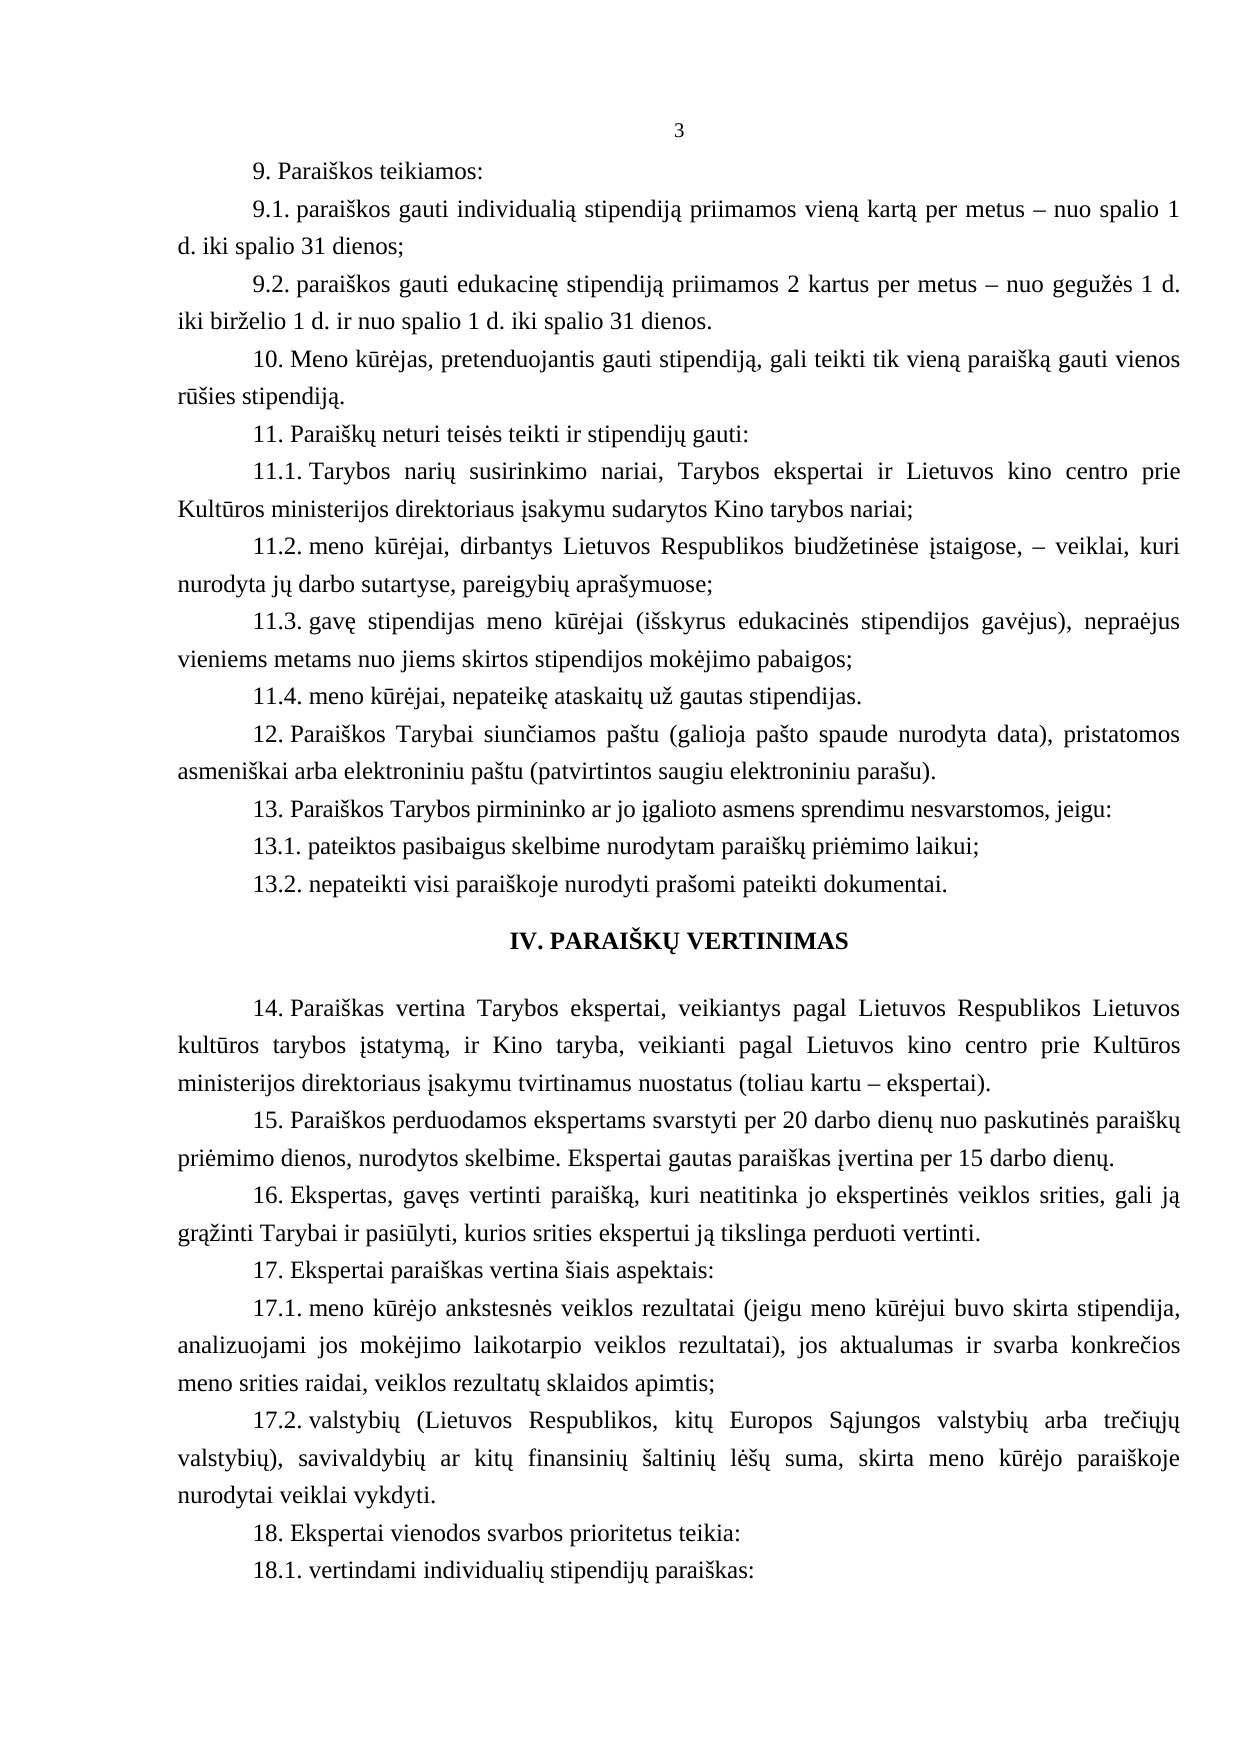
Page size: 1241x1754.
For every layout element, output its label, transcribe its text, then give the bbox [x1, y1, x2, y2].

text 17.1. meno kūrėjo ankstesnės veiklos rezultatai (jeigu meno kūrėjui buvo skirta stipendija, analizuojami jos mokėjimo laikotarpio veiklos rezultatai), jos aktualumas ir svarba konkrečios meno srities raidai, veiklos rezultatų sklaidos apimtis; [177, 1284, 1181, 1396]
text 11. Paraiškų neturi teisės teikti ir stipendijų gauti: [177, 410, 1181, 448]
text 15. Paraiškos perduodamos ekspertams svarstyti per 20 darbo dienų nuo paskutinės paraiškų priėmimo dienos, nurodytos skelbime. Ekspertai gautas paraiškas įvertina per 15 darbo dienų. [177, 1096, 1181, 1171]
text 11.2. meno kūrėjai, dirbantys Lietuvos Respublikos biudžetinėse įstaigose, – veiklai, kuri nurodyta jų darbo sutartyse, pareigybių aprašymuose; [177, 523, 1181, 598]
text 12. Paraiškos Tarybai siunčiamos paštu (galioja pašto spaude nurodyta data), pristatomos asmeniškai arba elektroniniu paštu (patvirtintos saugiu elektroniniu parašu). [177, 710, 1181, 785]
text 9. Paraiškos teikiamos: [177, 148, 1181, 185]
text 13.1. pateiktos pasibaigus skelbime nurodytam paraiškų priėmimo laikui; [177, 823, 1181, 860]
text 10. Meno kūrėjas, pretenduojantis gauti stipendiją, gali teikti tik vieną paraišką gauti vienos rūšies stipendiją. [177, 335, 1181, 410]
text 18.1. vertindami individualių stipendijų paraiškas: [177, 1546, 1181, 1584]
text 18. Ekspertai vienodos svarbos prioritetus teikia: [177, 1509, 1181, 1546]
text 11.1. Tarybos narių susirinkimo nariai, Tarybos ekspertai ir Lietuvos kino centro prie Kultūros ministerijos direktoriaus įsakymu sudarytos Kino tarybos nariai; [177, 448, 1181, 523]
text IV. PARAIŠKŲ VERTINIMAS [177, 926, 1181, 955]
text 17. Ekspertai paraiškas vertina šiais aspektais: [177, 1246, 1181, 1284]
text 11.4. meno kūrėjai, nepateikę ataskaitų už gautas stipendijas. [177, 673, 1181, 710]
text 17.2. valstybių (Lietuvos Respublikos, kitų Europos Sąjungos valstybių arba trečiųjų valstybių), savivaldybių ar kitų finansinių šaltinių lėšų suma, skirta meno kūrėjo paraiškoje nurodytai veiklai vykdyti. [177, 1396, 1181, 1509]
text 13. Paraiškos Tarybos pirmininko ar jo įgalioto asmens sprendimu nesvarstomos, jeigu: [177, 785, 1181, 823]
text 14. Paraiškas vertina Tarybos ekspertai, veikiantys pagal Lietuvos Respublikos Lietuvos kultūros tarybos įstatymą, ir Kino taryba, veikianti pagal Lietuvos kino centro prie Kultūros ministerijos direktoriaus įsakymu tvirtinamus nuostatus (toliau kartu – ekspertai). [177, 984, 1181, 1096]
text 9.1. paraiškos gauti individualią stipendiją priimamos vieną kartą per metus – nuo spalio 1 d. iki spalio 31 dienos; [177, 185, 1181, 260]
text 11.3. gavę stipendijas meno kūrėjai (išskyrus edukacinės stipendijos gavėjus), nepraėjus vieniems metams nuo jiems skirtos stipendijos mokėjimo pabaigos; [177, 598, 1181, 673]
text 9.2. paraiškos gauti edukacinę stipendiją priimamos 2 kartus per metus – nuo gegužės 1 d. iki birželio 1 d. ir nuo spalio 1 d. iki spalio 31 dienos. [177, 260, 1181, 335]
text 16. Ekspertas, gavęs vertinti paraišką, kuri neatitinka jo ekspertinės veiklos srities, gali ją grąžinti Tarybai ir pasiūlyti, kurios srities ekspertui ją tikslinga perduoti vertinti. [177, 1171, 1181, 1246]
text 13.2. nepateikti visi paraiškoje nurodyti prašomi pateikti dokumentai. [177, 860, 1181, 898]
